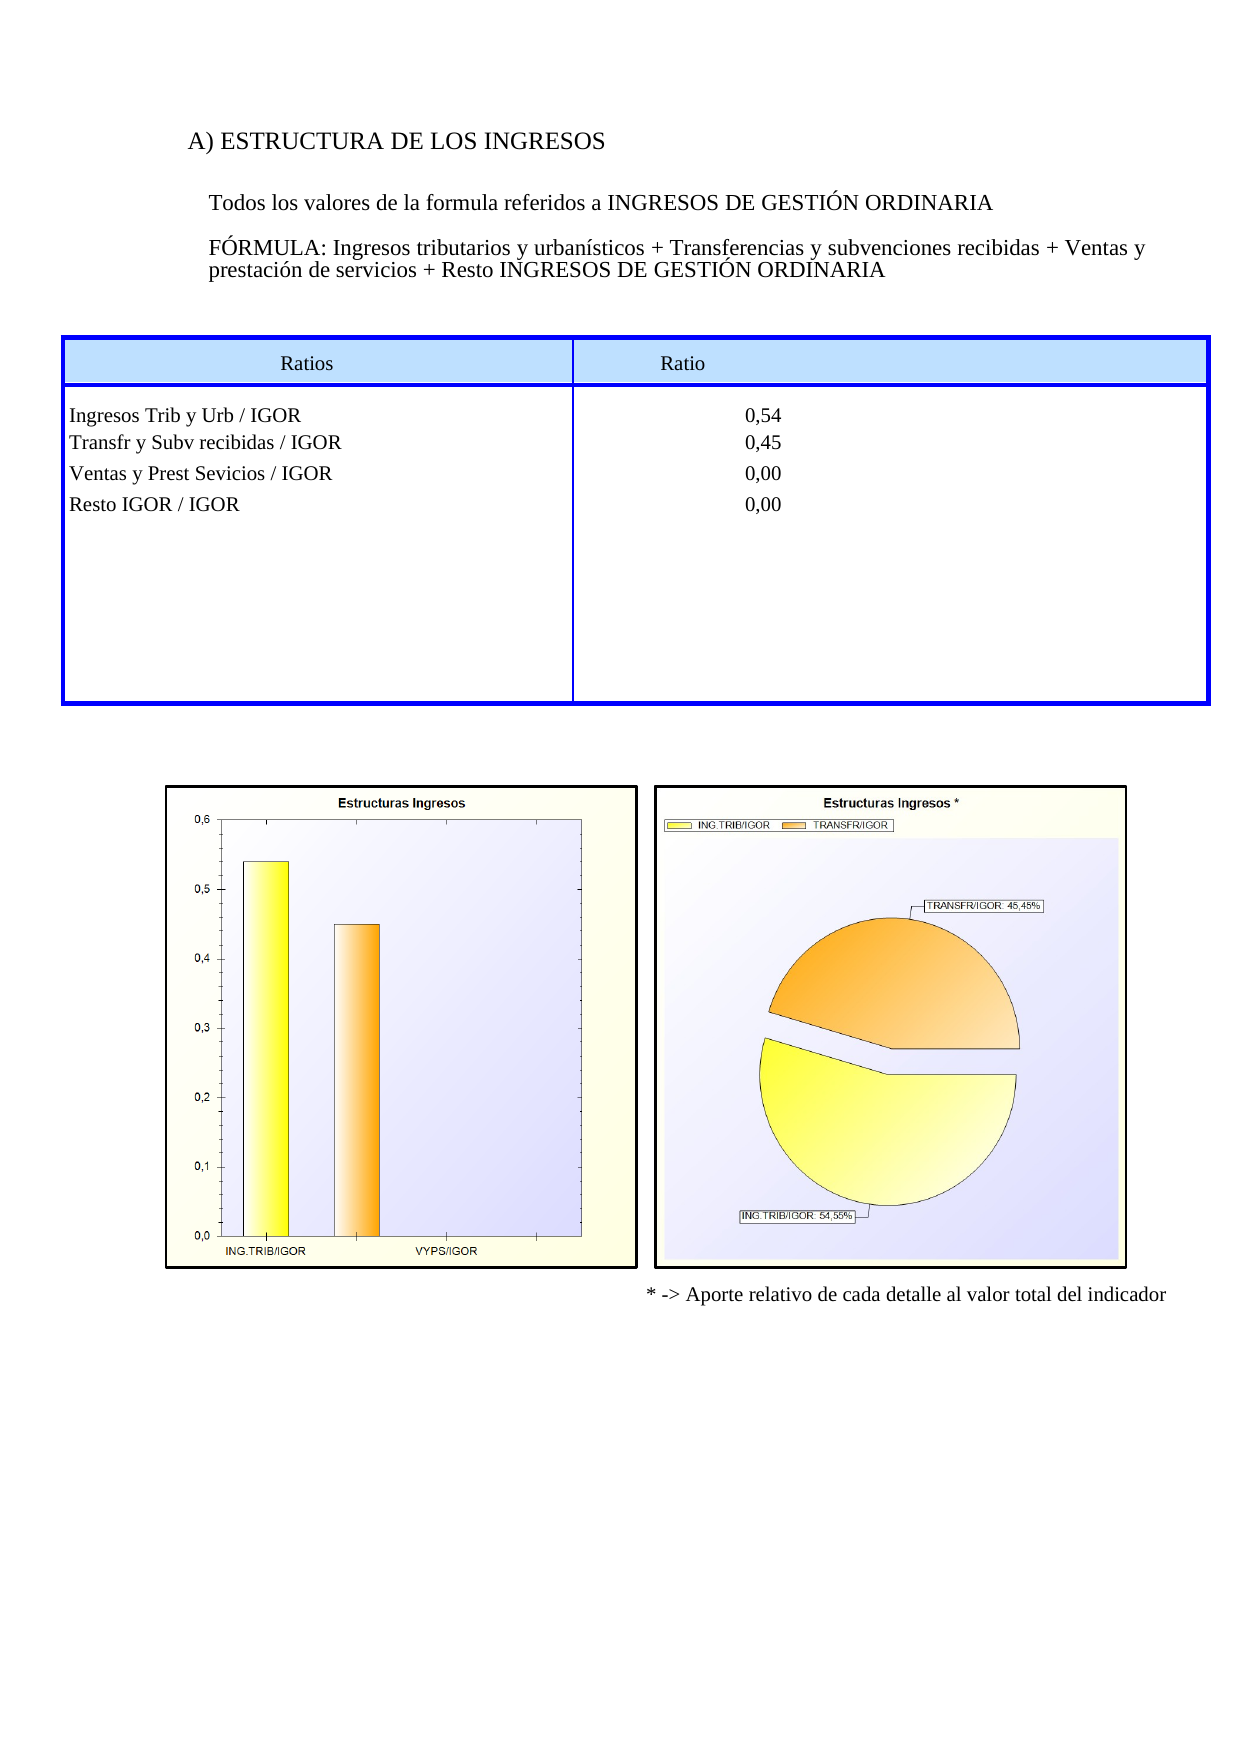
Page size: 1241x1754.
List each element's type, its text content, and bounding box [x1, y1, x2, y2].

text * -> Aporte relativo de cada detalle al valor total del indicador [646, 794, 1223, 1306]
table_header Ratio [574, 340, 1206, 382]
table_cell 0,00 [574, 458, 1206, 489]
table_cell 0,00 [574, 489, 1206, 701]
picture [656, 787, 1125, 794]
picture [167, 787, 635, 1266]
table_header Ratios [65, 340, 572, 382]
table_cell Ingresos Trib y Urb / IGOR [65, 387, 572, 427]
title A) ESTRUCTURA DE LOS INGRESOS [187, 126, 1223, 154]
table_cell Resto IGOR / IGOR [65, 489, 572, 701]
table_cell 0,45 [574, 427, 1206, 458]
table_cell Ventas y Prest Sevicios / IGOR [65, 458, 572, 489]
text Todos los valores de la formula referidos a INGRESOS DE GESTIÓN ORDINARIA [208, 188, 1223, 215]
table_cell 0,54 [574, 387, 1206, 427]
table_cell Transfr y Subv recibidas / IGOR [65, 427, 572, 458]
text FÓRMULA: Ingresos tributarios y urbanísticos + Transferencias y subvenciones recibidas + Ventas y prestación de servicios + Resto INGRESOS DE GESTIÓN ORDINARIA [208, 237, 1147, 282]
